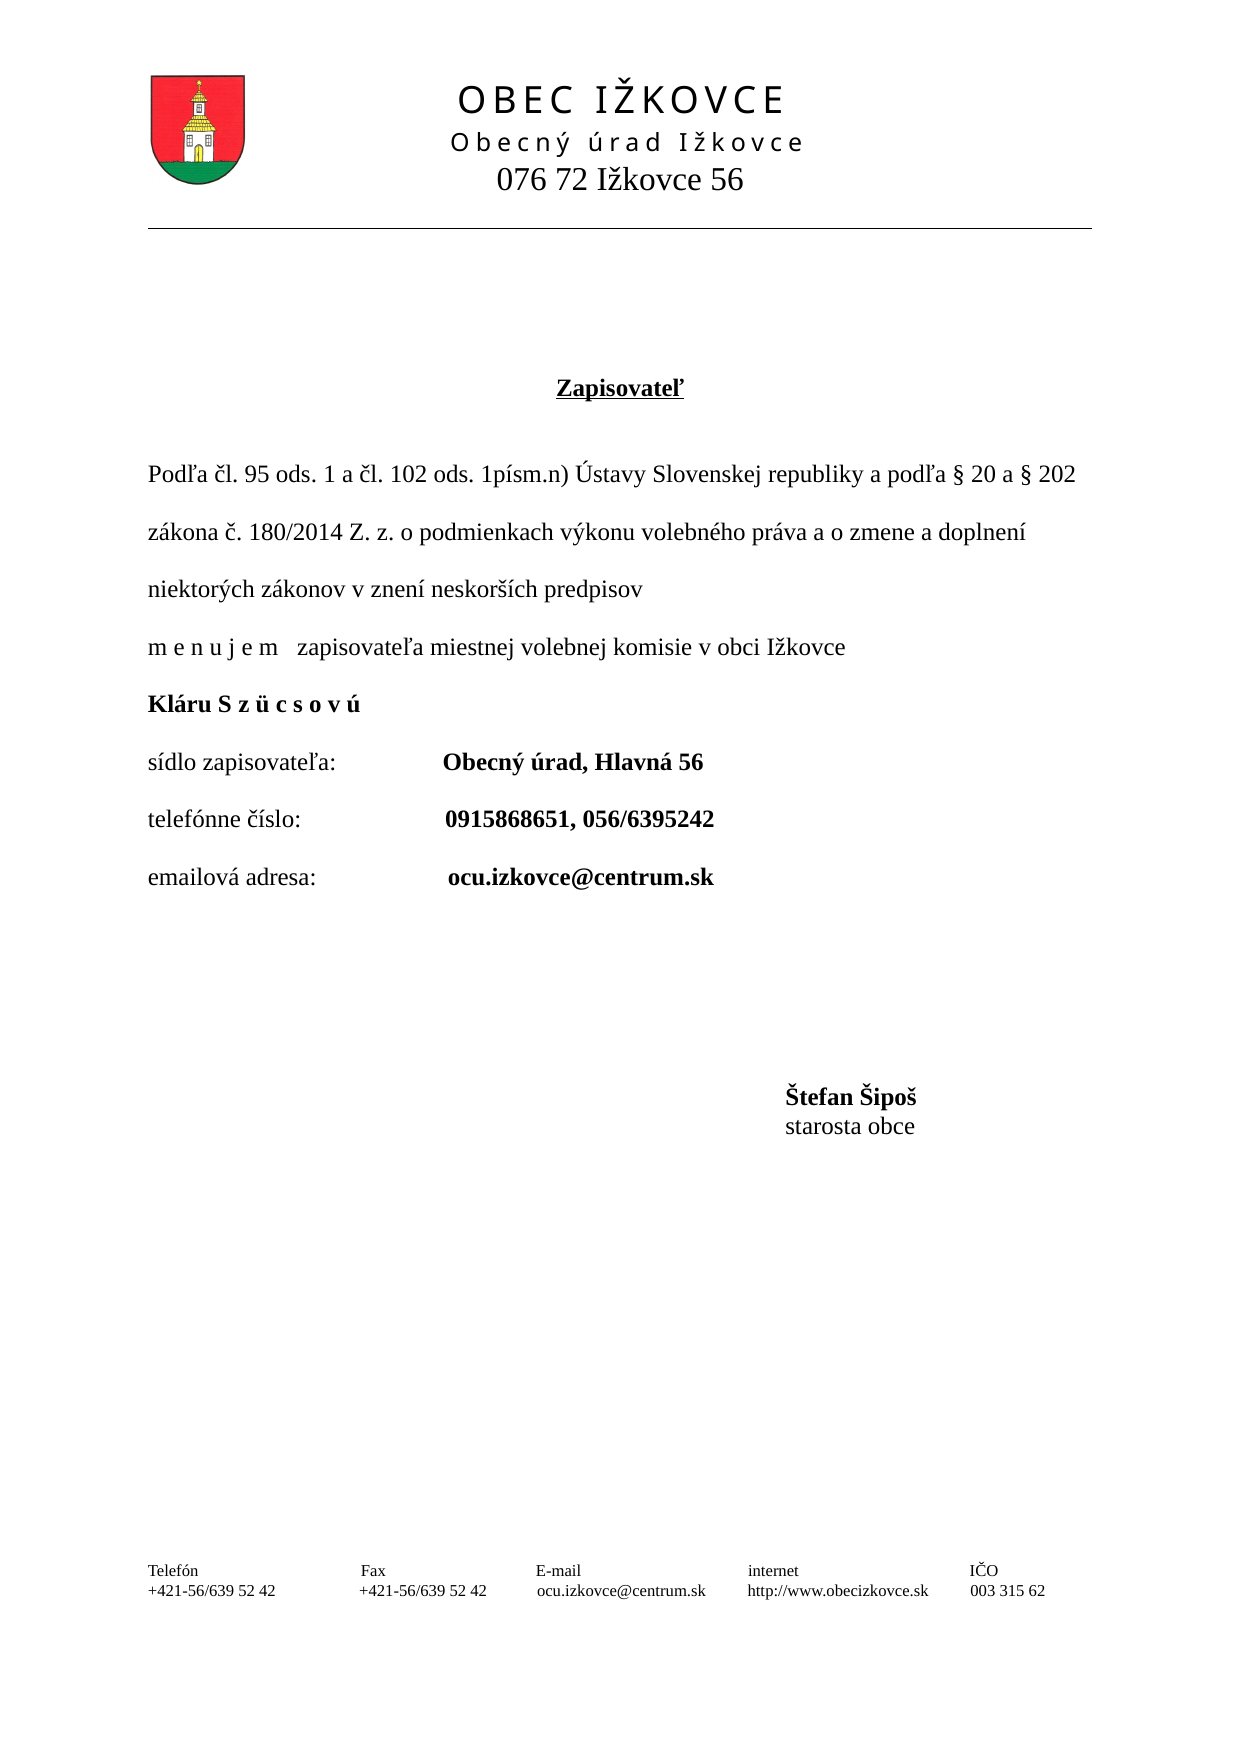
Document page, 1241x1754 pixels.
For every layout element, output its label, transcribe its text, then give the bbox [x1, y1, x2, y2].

text Telefón Fax E-mail internet IČO [148, 1561, 1092, 1580]
text Podľa čl. 95 ods. 1 a čl. 102 ods. 1písm.n) Ústavy Slovenskej republiky a podľa § 20 a § 202 [148, 459, 1092, 488]
text emailová adresa: ocu.izkovce@centrum.sk [148, 862, 1092, 890]
text Zapisovateľ [148, 373, 1092, 402]
text starosta obce [148, 1111, 1092, 1139]
text m e n u j e m zapisovateľa miestnej volebnej komisie v obci Ižkovce [148, 632, 1092, 660]
text niektorých zákonov v znení neskorších predpisov [148, 574, 1092, 603]
text +421-56/639 52 42 +421-56/639 52 42 ocu.izkovce@centrum.sk http://www.obecizkovce.sk 003 315 62 [148, 1580, 1092, 1599]
text Štefan Šipoš [148, 1082, 1092, 1111]
text Kláru S z ü c s o v ú [148, 689, 1092, 718]
text sídlo zapisovateľa: Obecný úrad, Hlavná 56 [148, 747, 1092, 775]
text telefónne číslo: 0915868651, 056/6395242 [148, 804, 1092, 833]
text zákona č. 180/2014 Z. z. o podmienkach výkonu volebného práva a o zmene a doplnení [148, 517, 1092, 545]
